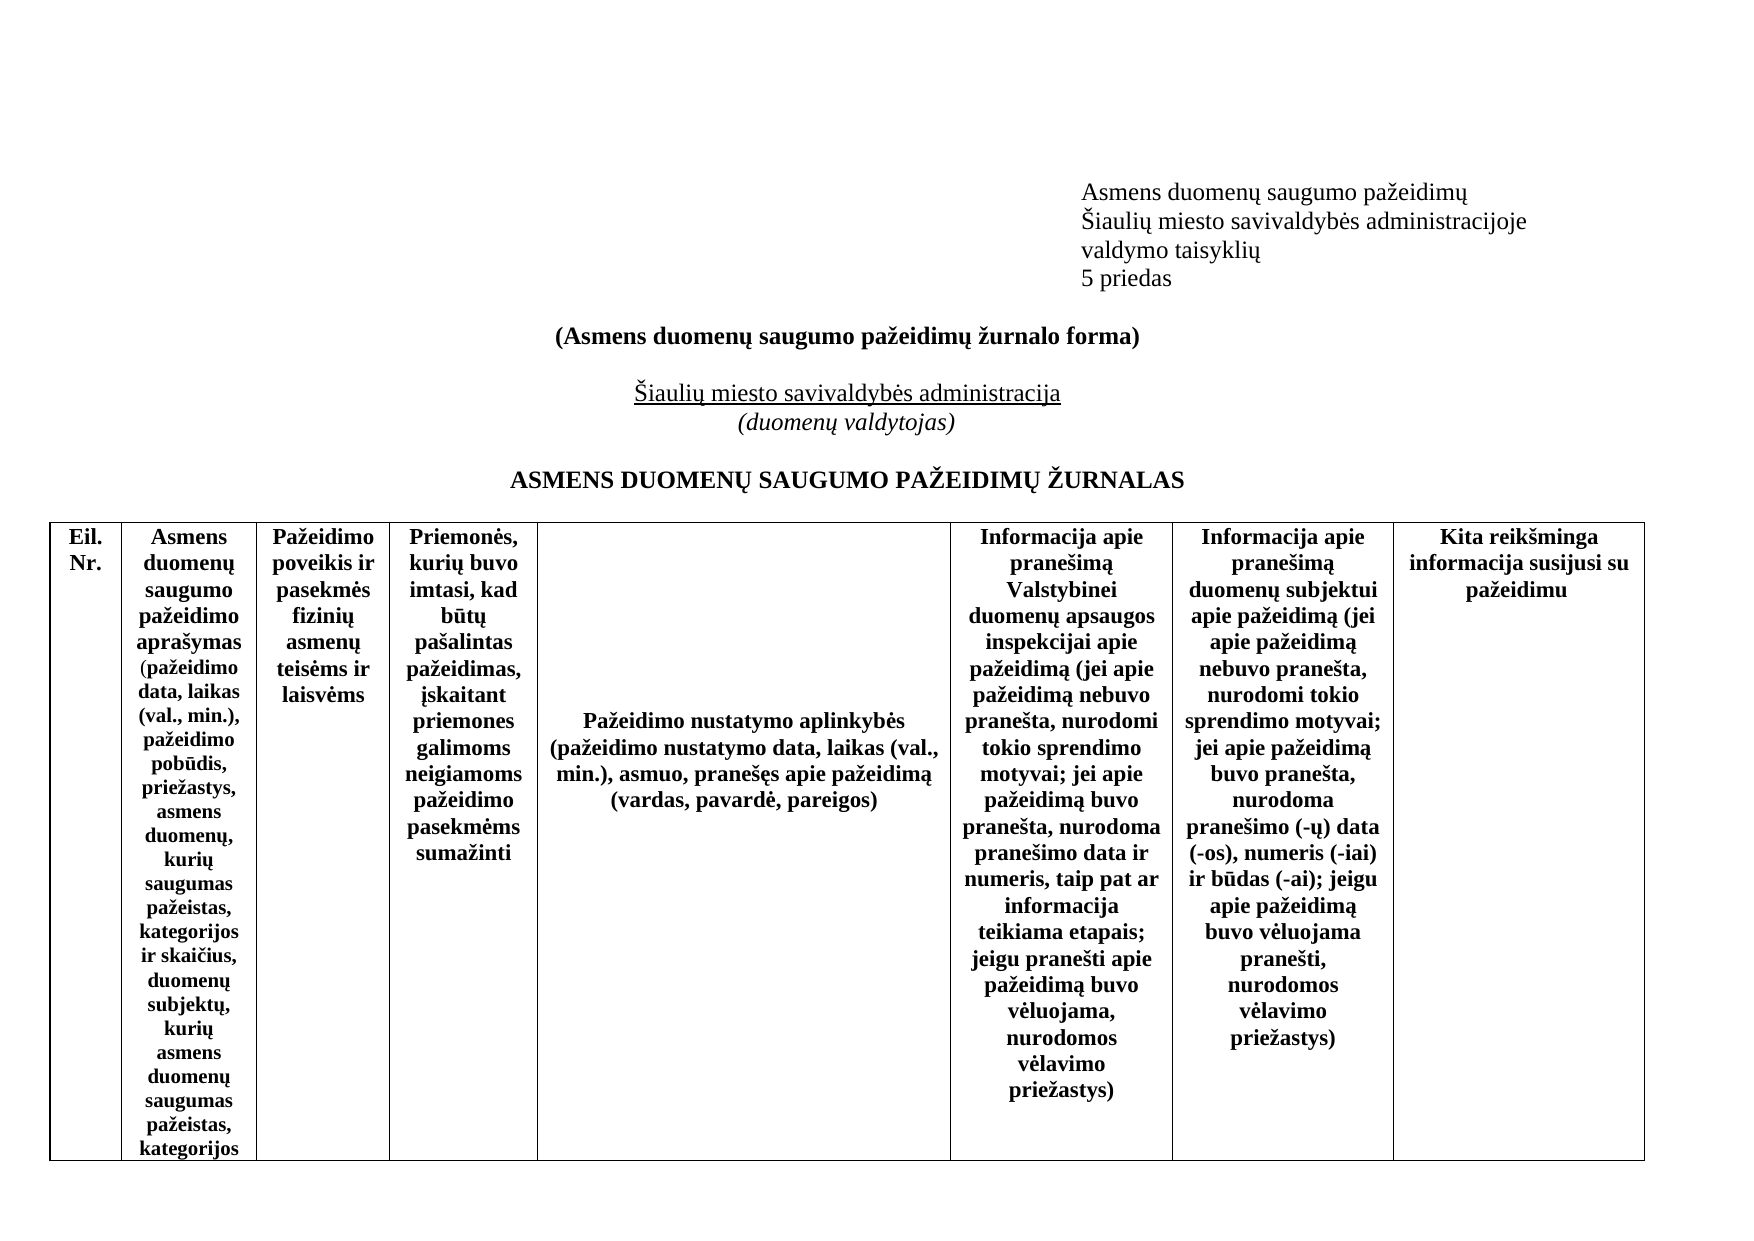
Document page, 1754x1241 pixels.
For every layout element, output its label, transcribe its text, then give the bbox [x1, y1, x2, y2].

text Šiaulių miesto savivaldybės administracija [59, 378, 1636, 407]
text ASMENS DUOMENŲ SAUGUMO PAŽEIDIMŲ ŽURNALAS [59, 465, 1636, 493]
text (duomenų valdytojas) [59, 407, 1636, 436]
table_header Priemonės, kurių buvo imtasi, kad būtų pašalintas pažeidimas, įskaitant priemones galimoms neigiamoms pažeidimo pasekmėms sumažinti [390, 523, 537, 1160]
table_header Eil. Nr. [51, 523, 121, 1160]
table_header Kita reikšminga informacija susijusi su pažeidimu [1394, 523, 1644, 1160]
text (Asmens duomenų saugumo pažeidimų žurnalo forma) [59, 321, 1636, 350]
table_header Pažeidimo nustatymo aplinkybės (pažeidimo nustatymo data, laikas (val., min.), asmuo, pranešęs apie pažeidimą (vardas, pavardė, pareigos) [538, 523, 950, 1160]
text valdymo taisyklių [59, 235, 1636, 263]
table_header Asmens duomenų saugumo pažeidimo aprašymas (pažeidimo data, laikas (val., min.), pažeidimo pobūdis, priežastys, asmens duomenų, kurių saugumas pažeistas, kategorijos ir skaičius, duomenų subjektų, kurių asmens duomenų saugumas pažeistas, kategorijos [122, 523, 256, 1160]
table_header Pažeidimo poveikis ir pasekmės fizinių asmenų teisėms ir laisvėms [257, 523, 389, 1160]
text Šiaulių miesto savivaldybės administracijoje [59, 206, 1636, 235]
text 5 priedas [59, 263, 1636, 292]
text Asmens duomenų saugumo pažeidimų [59, 177, 1636, 206]
table_header Informacija apie pranešimą Valstybinei duomenų apsaugos inspekcijai apie pažeidimą (jei apie pažeidimą nebuvo pranešta, nurodomi tokio sprendimo motyvai; jei apie pažeidimą buvo pranešta, nurodoma pranešimo data ir numeris, taip pat ar informacija teikiama etapais; jeigu pranešti apie pažeidimą buvo vėluojama, nurodomos vėlavimo priežastys) [951, 523, 1172, 1160]
table_header Informacija apie pranešimą duomenų subjektui apie pažeidimą (jei apie pažeidimą nebuvo pranešta, nurodomi tokio sprendimo motyvai; jei apie pažeidimą buvo pranešta, nurodoma pranešimo (-ų) data (-os), numeris (-iai) ir būdas (-ai); jeigu apie pažeidimą buvo vėluojama pranešti, nurodomos vėlavimo priežastys) [1173, 523, 1393, 1160]
